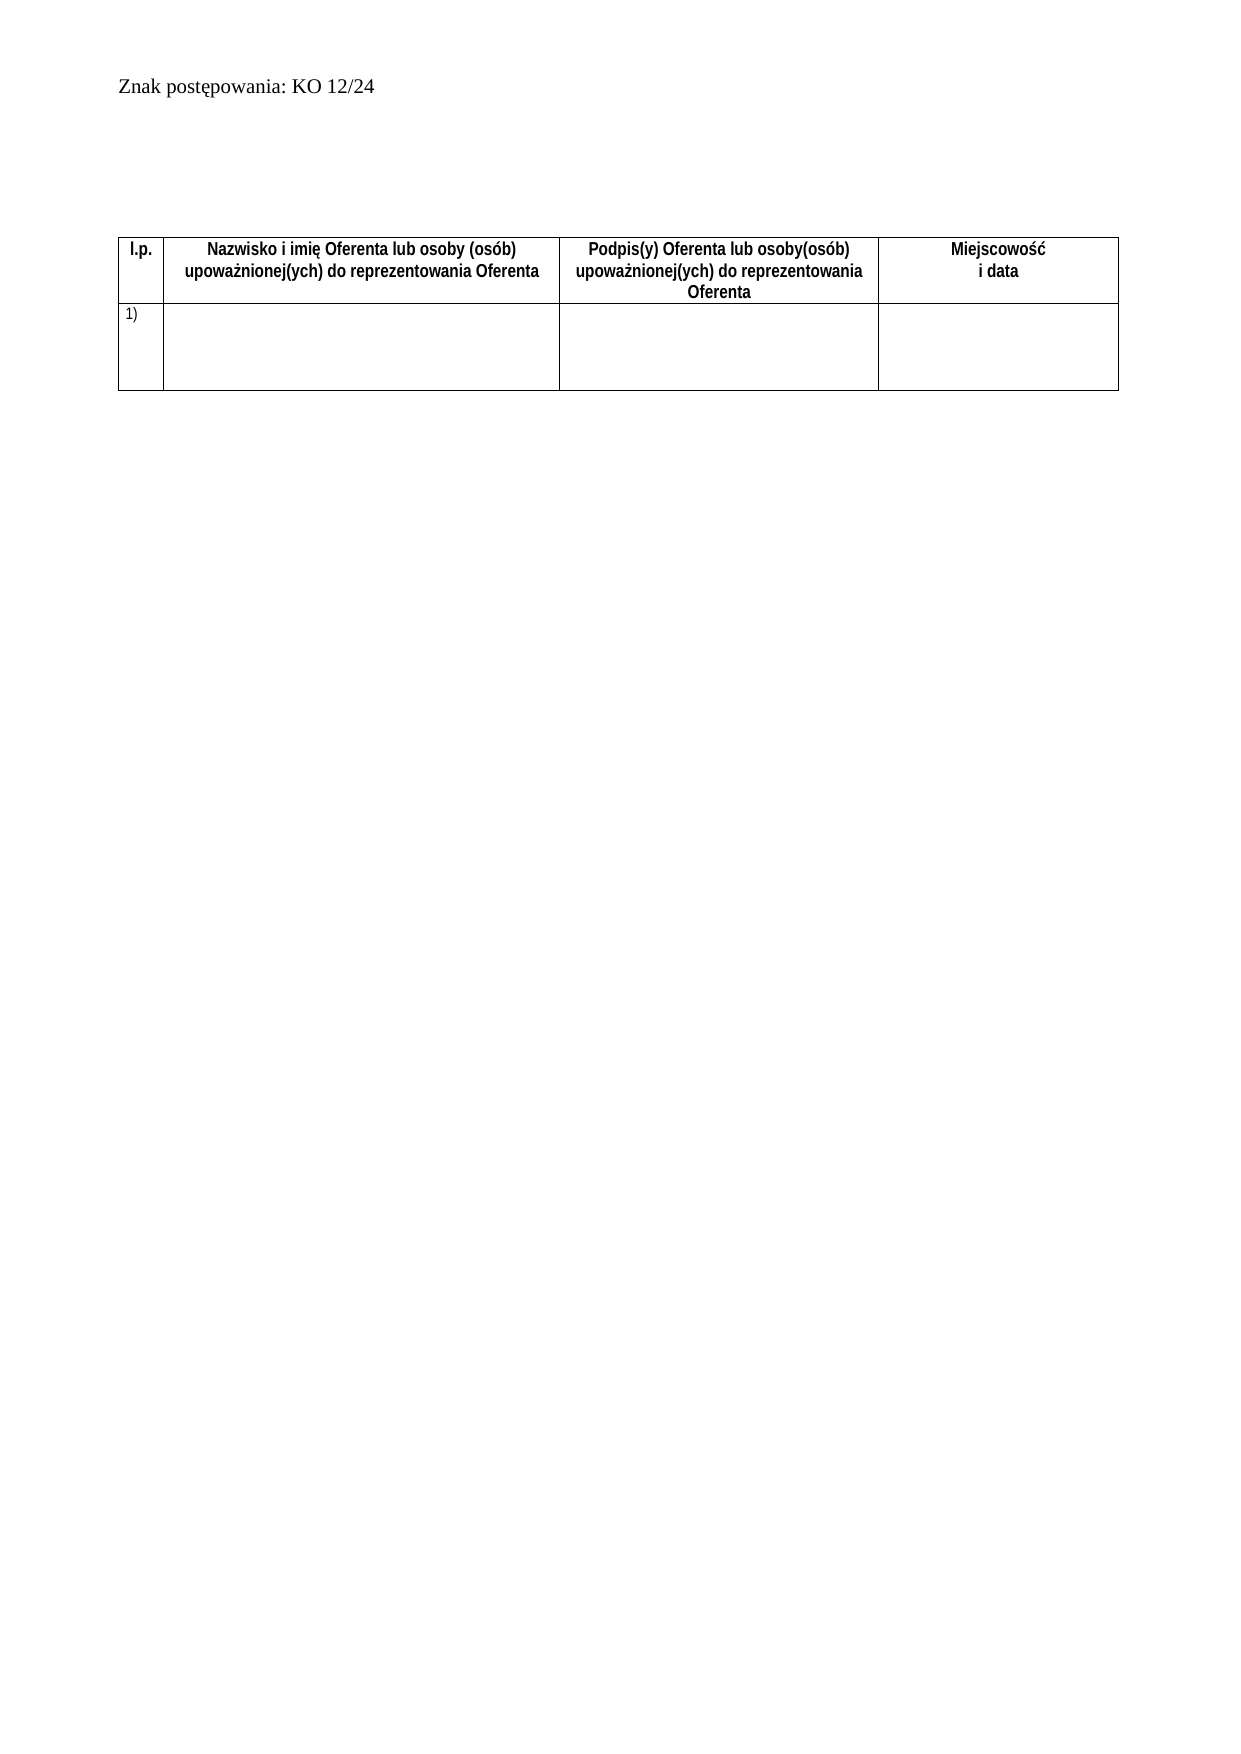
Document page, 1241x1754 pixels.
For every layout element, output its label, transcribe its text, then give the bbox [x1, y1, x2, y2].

table_header Podpis(y) Oferenta lub osoby(osób) upoważnionej(ych) do reprezentowania Oferenta [560, 238, 878, 303]
table_cell [164, 304, 559, 390]
table_cell [560, 304, 878, 390]
table_header Miejscowość i data [879, 238, 1118, 303]
table_header Nazwisko i imię Oferenta lub osoby (osób) upoważnionej(ych) do reprezentowania Oferenta [164, 238, 559, 303]
table_cell 1) [119, 304, 163, 390]
table_cell [879, 304, 1118, 390]
table_header l.p. [119, 238, 163, 303]
